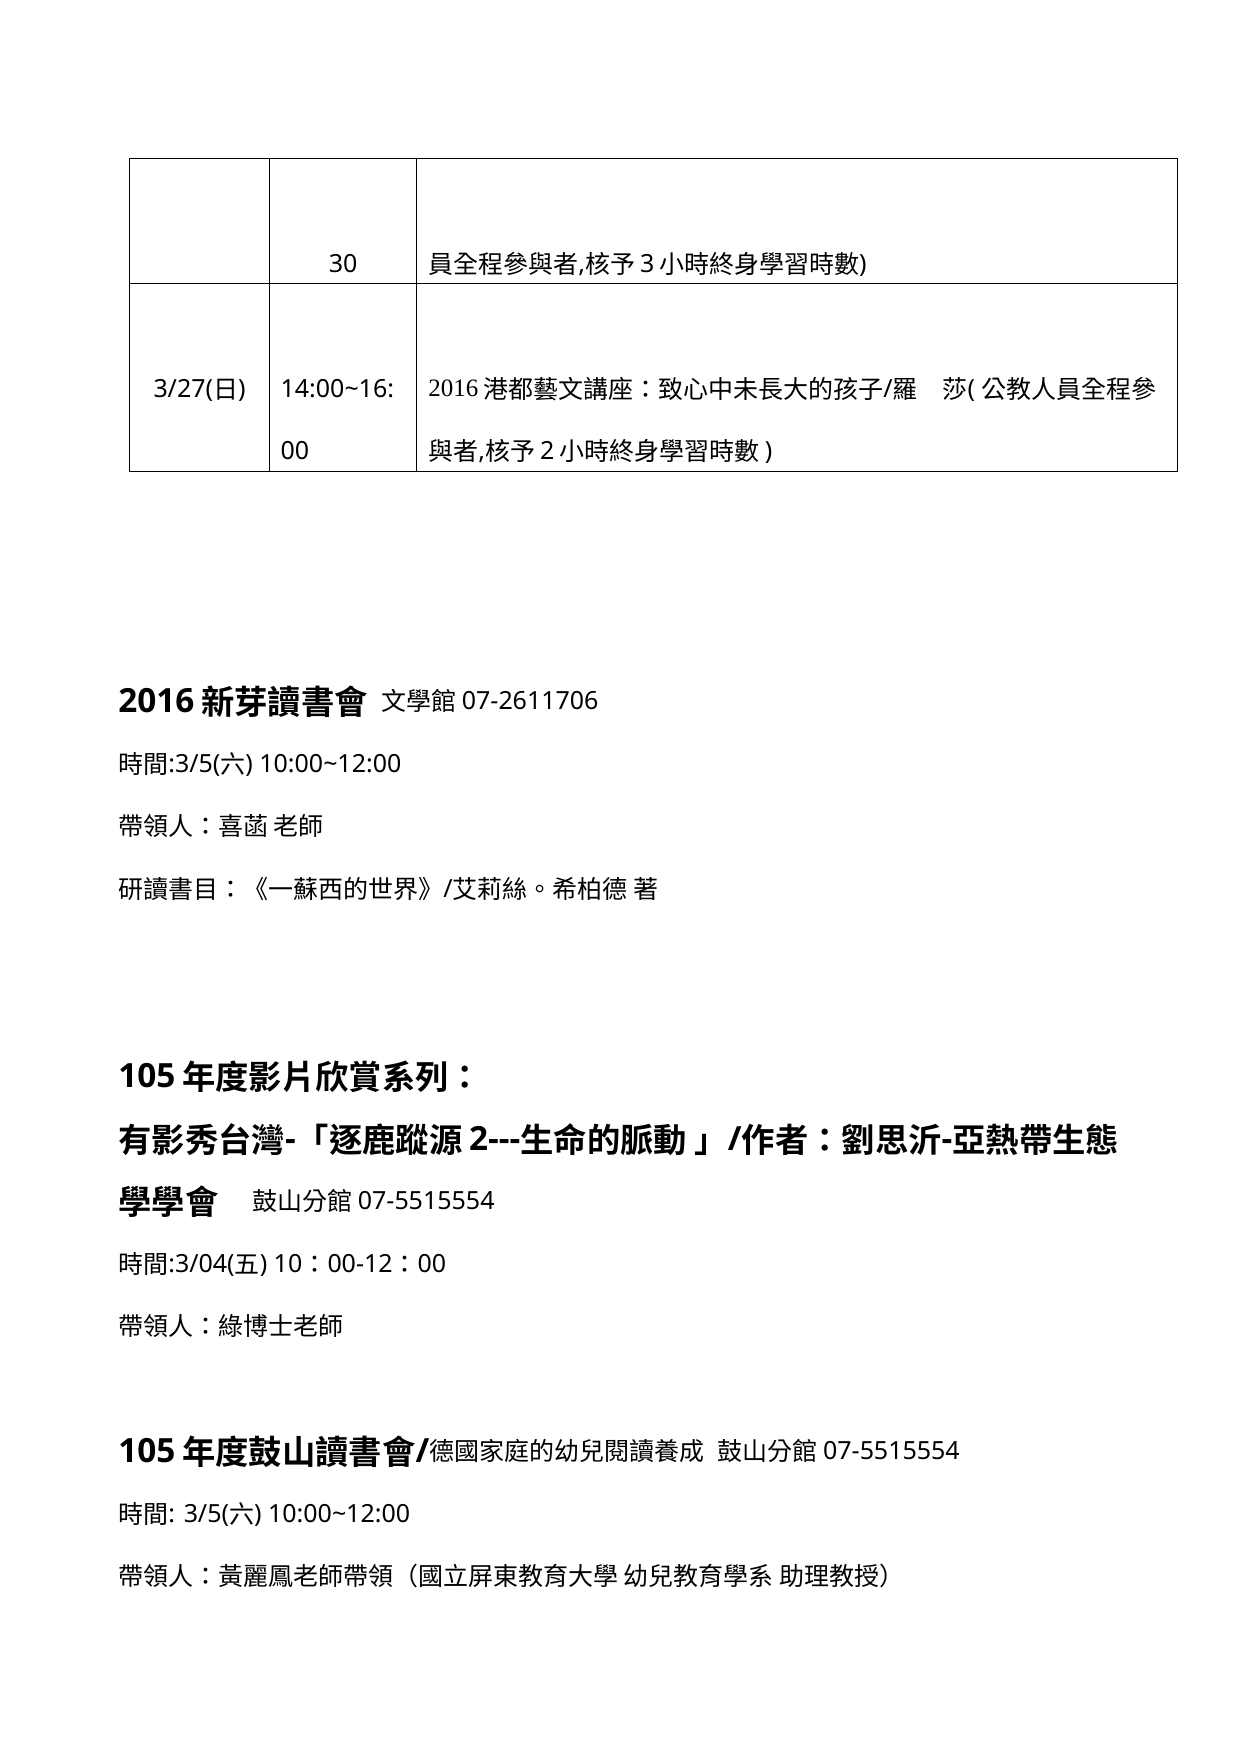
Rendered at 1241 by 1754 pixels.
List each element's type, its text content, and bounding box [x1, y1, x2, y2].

table_cell [130, 159, 269, 283]
table_cell 3/27(日) [130, 284, 269, 471]
table_cell 14:00~16:00 [270, 284, 416, 471]
table_cell 2016港都藝文講座：致心中未長大的孩子/羅 莎( 公教人員全程參與者,核予2小時終身學習時數 ) [417, 284, 1177, 471]
text 時間:3/04(五) 10：00-12：00 [118, 1221, 1122, 1283]
table_cell 員全程參與者,核予3小時終身學習時數) [417, 159, 1177, 283]
text 帶領人：黃麗鳳老師帶領（國立屏東教育大學 幼兒教育學系 助理教授） [118, 1533, 1122, 1596]
table_cell 30 [270, 159, 416, 283]
text 105年度鼓山讀書會/德國家庭的幼兒閱讀養成 鼓山分館 07-5515554 [118, 1408, 1122, 1471]
text 研讀書目：《一蘇西的世界》/艾莉絲。希柏德 著 [118, 846, 1122, 908]
text 時間: 3/5(六) 10:00~12:00 [118, 1471, 1122, 1533]
text 帶領人：喜菡 老師 [118, 783, 1122, 846]
text 有影秀台灣-「逐鹿蹤源2---生命的脈動 」/作者：劉思沂-亞熱帶生態學學會 鼓山分館 07-5515554 [118, 1096, 1122, 1221]
text 時間:3/5(六) 10:00~12:00 [118, 721, 1122, 783]
text 2016新芽讀書會 文學館 07-2611706 [118, 658, 1122, 721]
text 105年度影片欣賞系列： [118, 1033, 1122, 1096]
text 帶領人：綠博士老師 [118, 1283, 1122, 1346]
